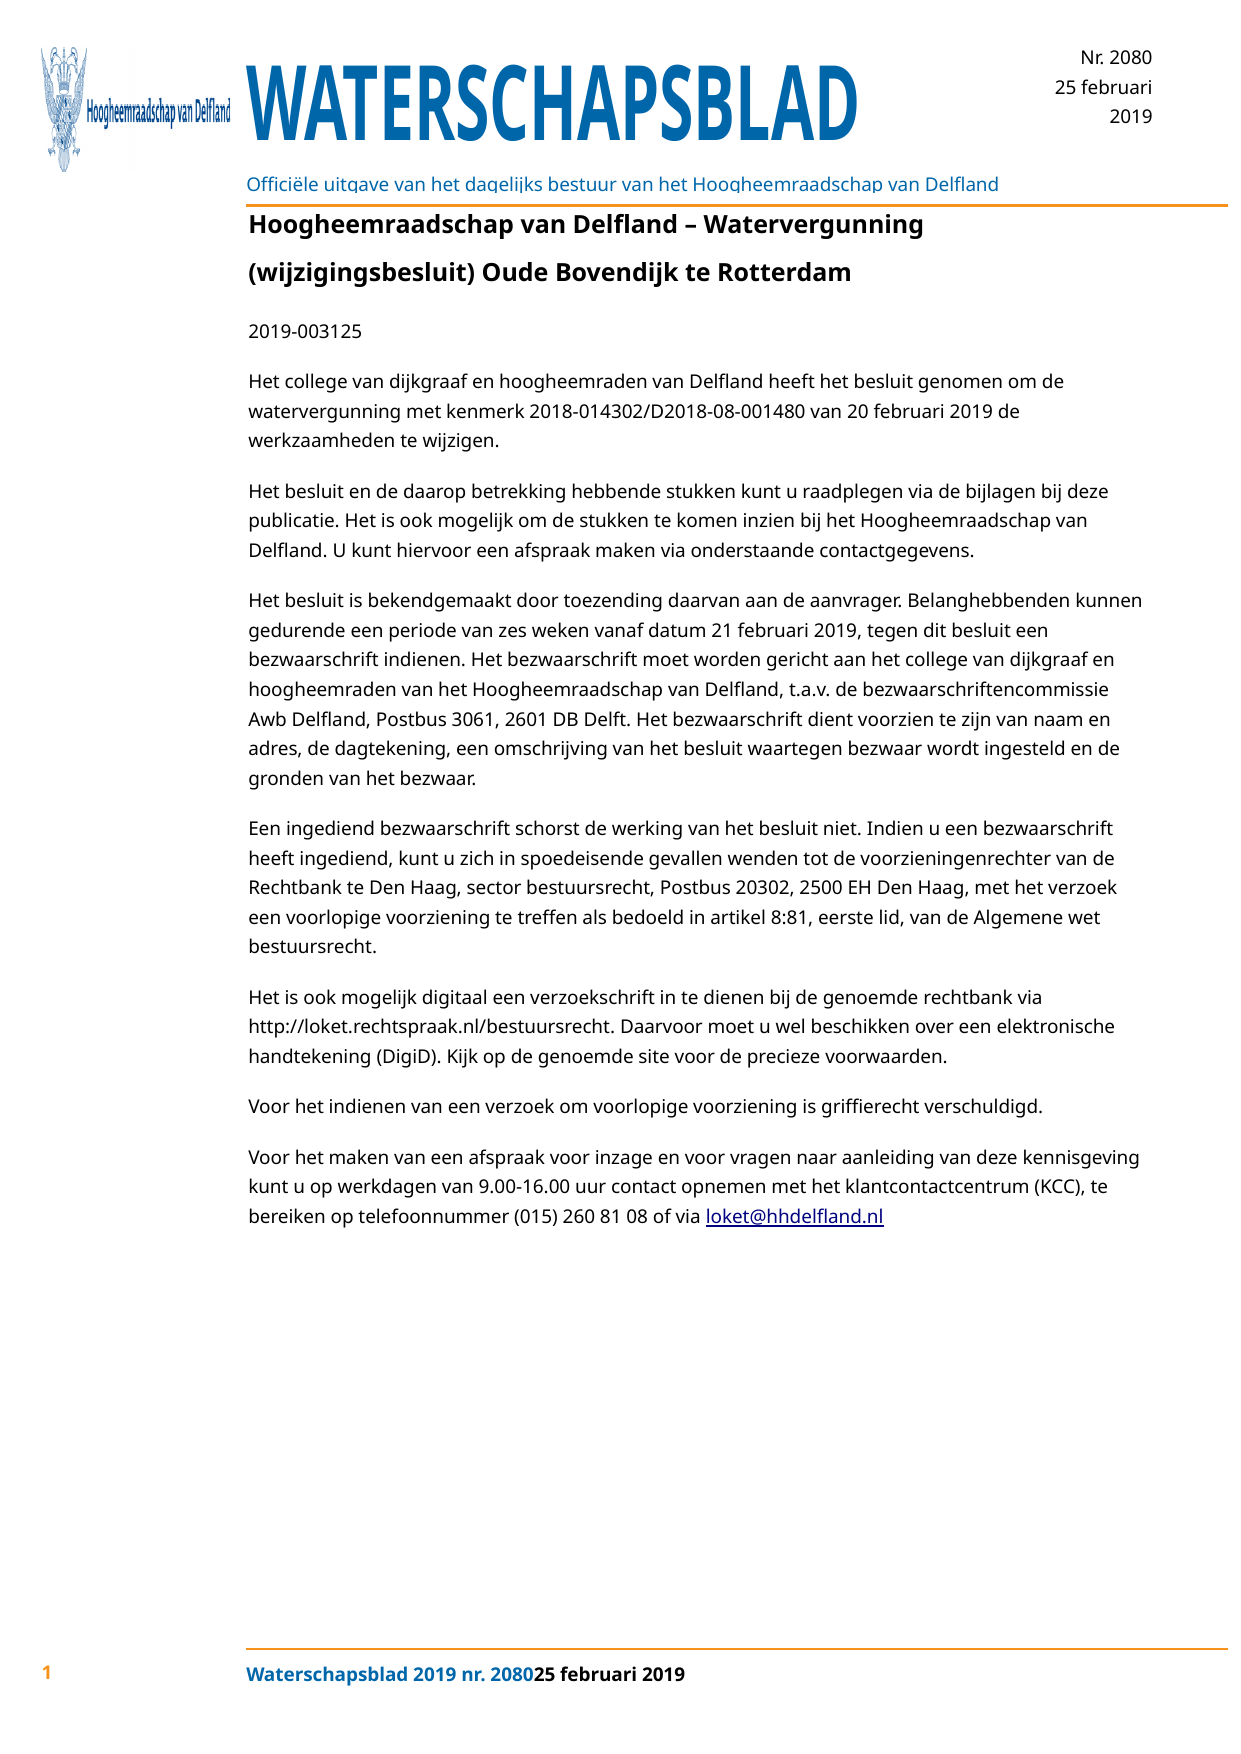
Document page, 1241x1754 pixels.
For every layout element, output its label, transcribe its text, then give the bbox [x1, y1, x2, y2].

text 2019-003125 [248, 318, 1152, 344]
text Voor het indienen van een verzoek om voorlopige voorziening is griffierecht verschuldigd. [248, 1094, 1152, 1119]
text Hoogheemraadschap van Delfland – Watervergunning (wijzigingsbesluit) Oude Bovendijk te Rotterdam [248, 207, 1152, 288]
text Het college van dijkgraaf en hoogheemraden van Delfland heeft het besluit genomen om de watervergunning met kenmerk 2018-014302/D2018-08-001480 van 20 februari 2019 de werkzaamheden te wijzigen. [248, 368, 1152, 453]
picture [41, 47, 231, 172]
text Het is ook mogelijk digitaal een verzoekschrift in te dienen bij de genoemde rechtbank via http://loket.rechtspraak.nl/bestuursrecht. Daarvoor moet u wel beschikken over een elektronische handtekening (DigiD). Kijk op de genoemde site voor de precieze voorwaarden. [248, 984, 1152, 1069]
text Een ingediend bezwaarschrift schorst de werking van het besluit niet. Indien u een bezwaarschrift heeft ingediend, kunt u zich in spoedeisende gevallen wenden tot de voorzieningenrechter van de Rechtbank te Den Haag, sector bestuursrecht, Postbus 20302, 2500 EH Den Haag, met het verzoek een voorlopige voorziening te treffen als bedoeld in artikel 8:81, eerste lid, van de Algemene wet bestuursrecht. [248, 815, 1152, 959]
text Het besluit is bekendgemaakt door toezending daarvan aan de aanvrager. Belanghebbenden kunnen gedurende een periode van zes weken vanaf datum 21 februari 2019, tegen dit besluit een bezwaarschrift indienen. Het bezwaarschrift moet worden gericht aan het college van dijkgraaf en hoogheemraden van het Hoogheemraadschap van Delfland, t.a.v. de bezwaarschriftencommissie Awb Delfland, Postbus 3061, 2601 DB Delft. Het bezwaarschrift dient voorzien te zijn van naam en adres, de dagtekening, een omschrijving van het besluit waartegen bezwaar wordt ingesteld en de gronden van het bezwaar. [248, 587, 1152, 791]
text Het besluit en de daarop betrekking hebbende stukken kunt u raadplegen via de bijlagen bij deze publicatie. Het is ook mogelijk om de stukken te komen inzien bij het Hoogheemraadschap van Delfland. U kunt hiervoor een afspraak maken via onderstaande contactgegevens. [248, 478, 1152, 563]
text Voor het maken van een afspraak voor inzage en voor vragen naar aanleiding van deze kennisgeving kunt u op werkdagen van 9.00-16.00 uur contact opnemen met het klantcontactcentrum (KCC), te bereiken op telefoonnummer (015) 260 81 08 of via loket@hhdelfland.nl [248, 1144, 1152, 1229]
